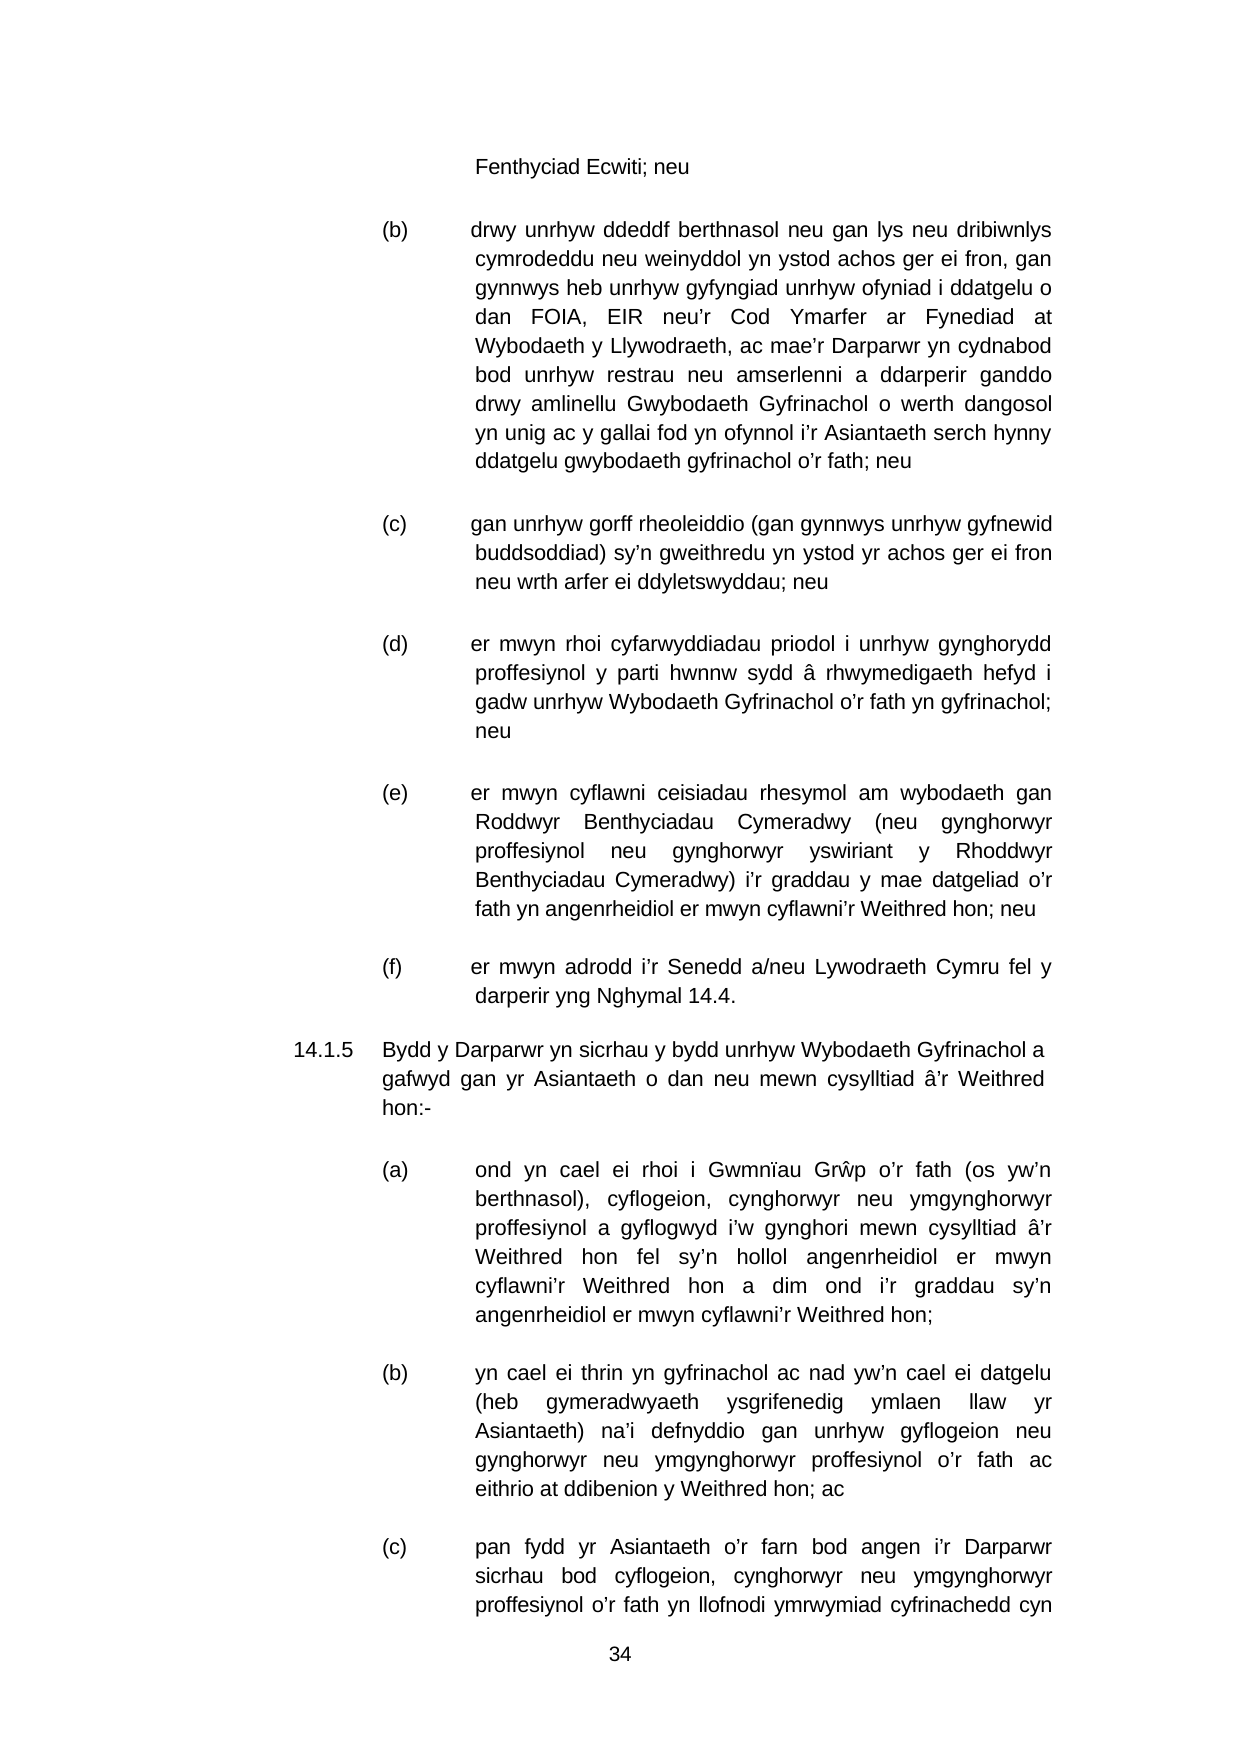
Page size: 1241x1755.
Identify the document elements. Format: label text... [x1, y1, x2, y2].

list drwy unrhyw ddeddf berthnasol neu gan lys neu dribiwnlys cymrodeddu neu weinyddol yn ystod achos ger ei fron, gan gynnwys heb unrhyw gyfyngiad unrhyw ofyniad i ddatgelu o dan FOIA, EIR neu’r Cod Ymarfer ar Fynediad at Wybodaeth y Llywodraeth, ac mae’r Darparwr yn cydnabod bod unrhyw restrau neu amserlenni a ddarperir ganddo drwy amlinellu Gwybodaeth Gyfrinachol o werth dangosol yn unig ac y gallai fod yn ofynnol i’r Asiantaeth serch hynny ddatgelu gwybodaeth gyfrinachol o’r fath; neu [382, 217, 1053, 474]
list gan unrhyw gorff rheoleiddio (gan gynnwys unrhyw gyfnewid buddsoddiad) sy’n gweithredu yn ystod yr achos ger ei fron neu wrth arfer ei ddyletswyddau; neu [382, 511, 1053, 594]
list Fenthyciad Ecwiti; neu [382, 154, 1052, 179]
list Bydd y Darparwr yn sicrhau y bydd unrhyw Wybodaeth Gyfrinachol a gafwyd gan yr Asiantaeth o dan neu mewn cysylltiad â’r Weithred hon:- [293, 1037, 1045, 1120]
list er mwyn adrodd i’r Senedd a/neu Lywodraeth Cymru fel y darperir yng Nghymal 14.4. [382, 954, 1053, 1008]
list er mwyn cyflawni ceisiadau rhesymol am wybodaeth gan Roddwyr Benthyciadau Cymeradwy (neu gynghorwyr proffesiynol neu gynghorwyr yswiriant y Rhoddwyr Benthyciadau Cymeradwy) i’r graddau y mae datgeliad o’r fath yn angenrheidiol er mwyn cyflawni’r Weithred hon; neu [382, 780, 1053, 921]
list er mwyn rhoi cyfarwyddiadau priodol i unrhyw gynghorydd proffesiynol y parti hwnnw sydd â rhwymedigaeth hefyd i gadw unrhyw Wybodaeth Gyfrinachol o’r fath yn gyfrinachol; neu [382, 631, 1052, 743]
list yn cael ei thrin yn gyfrinachol ac nad yw’n cael ei datgelu (heb gymeradwyaeth ysgrifenedig ymlaen llaw yr Asiantaeth) na’i defnyddio gan unrhyw gyflogeion neu gynghorwyr neu ymgynghorwyr proffesiynol o’r fath ac eithrio at ddibenion y Weithred hon; ac [382, 1360, 1053, 1501]
list pan fydd yr Asiantaeth o’r farn bod angen i’r Darparwr sicrhau bod cyflogeion, cynghorwyr neu ymgynghorwyr proffesiynol o’r fath yn llofnodi ymrwymiad cyfrinachedd cyn [382, 1534, 1053, 1617]
list ond yn cael ei rhoi i Gwmnïau Grŵp o’r fath (os yw’n berthnasol), cyflogeion, cynghorwyr neu ymgynghorwyr proffesiynol a gyflogwyd i’w gynghori mewn cysylltiad â’r Weithred hon fel sy’n hollol angenrheidiol er mwyn cyflawni’r Weithred hon a dim ond i’r graddau sy’n angenrheidiol er mwyn cyflawni’r Weithred hon; [382, 1157, 1053, 1327]
